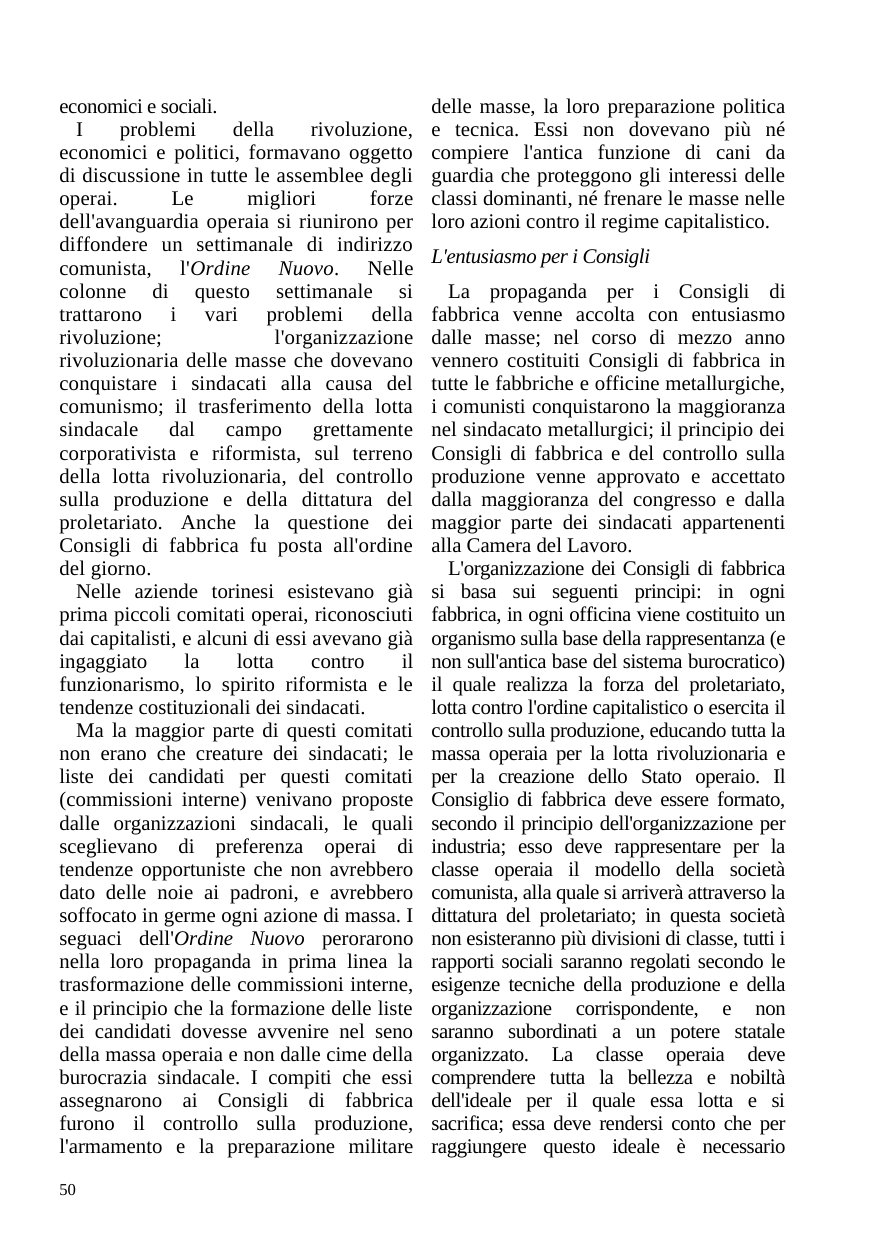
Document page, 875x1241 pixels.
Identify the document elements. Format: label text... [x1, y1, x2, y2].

text I problemi della rivoluzione, economici e politici, formavano oggetto di discussione in tutte le assemblee degli operai. Le migliori forze dell'avanguardia operaia si riunirono per diffondere un settimanale di indirizzo comunista, l'Ordine Nuovo. Nelle colonne di questo settimanale si trattarono i vari problemi della rivoluzione; l'organizzazione rivoluzionaria delle masse che dovevano conquistare i sindacati alla causa del comunismo; il trasferimento della lotta sindacale dal campo grettamente corporativista e riformista, sul terreno della lotta rivoluzionaria, del controllo sulla produzione e della dittatura del proletariato. Anche la questione dei Consigli di fabbrica fu posta all'ordine del giorno. [59, 118, 413, 580]
text L'entusiasmo per i Consigli [431, 245, 786, 268]
text L'organizzazione dei Consigli di fabbrica si basa sui seguenti principi: in ogni fabbrica, in ogni officina viene costituito un organismo sulla base della rappresentanza (e non sull'antica base del sistema burocratico) il quale realizza la forza del proletariato, lotta contro l'ordine capitalistico o esercita il controllo sulla produzione, educando tutta la massa operaia per la lotta rivoluzionaria e per la creazione dello Stato operaio. Il Consiglio di fabbrica deve essere formato, secondo il principio dell'organizzazione per industria; esso deve rappresentare per la classe operaia il modello della società comunista, alla quale si arriverà attraverso la dittatura del proletariato; in questa società non esisteranno più divisioni di classe, tutti i rapporti sociali saranno regolati secondo le esigenze tecniche della produzione e della organizzazione corrispondente, e non saranno subordinati a un potere statale organizzato. La classe operaia deve comprendere tutta la bellezza e nobiltà dell'ideale per il quale essa lotta e si sacrifica; essa deve rendersi conto che per raggiungere questo ideale è necessario [431, 557, 786, 1158]
text economici e sociali. [59, 94, 413, 118]
text Ma la maggior parte di questi comitati non erano che creature dei sindacati; le liste dei candidati per questi comitati (commissioni interne) venivano proposte dalle organizzazioni sindacali, le quali sceglievano di preferenza operai di tendenze opportuniste che non avrebbero dato delle noie ai padroni, e avrebbero soffocato in germe ogni azione di massa. I seguaci dell'Ordine Nuovo perorarono nella loro propaganda in prima linea la trasformazione delle commissioni interne, e il principio che la formazione delle liste dei candidati dovesse avvenire nel seno della massa operaia e non dalle cime della burocrazia sindacale. I compiti che essi assegnarono ai Consigli di fabbrica furono il controllo sulla produzione, l'armamento e la preparazione militare [59, 719, 413, 1158]
text delle masse, la loro preparazione politica e tecnica. Essi non dovevano più né compiere l'antica funzione di cani da guardia che proteggono gli interessi delle classi dominanti, né frenare le masse nelle loro azioni contro il regime capitalistico. [431, 94, 786, 233]
text La propaganda per i Consigli di fabbrica venne accolta con entusiasmo dalle masse; nel corso di mezzo anno vennero costituiti Consigli di fabbrica in tutte le fabbriche e officine metallurgiche, i comunisti conquistarono la maggioranza nel sindacato metallurgici; il principio dei Consigli di fabbrica e del controllo sulla produzione venne approvato e accettato dalla maggioranza del congresso e dalla maggior parte dei sindacati appartenenti alla Camera del Lavoro. [431, 279, 786, 557]
text Nelle aziende torinesi esistevano già prima piccoli comitati operai, riconosciuti dai capitalisti, e alcuni di essi avevano già ingaggiato la lotta contro il funzionarismo, lo spirito riformista e le tendenze costituzionali dei sindacati. [59, 580, 413, 719]
